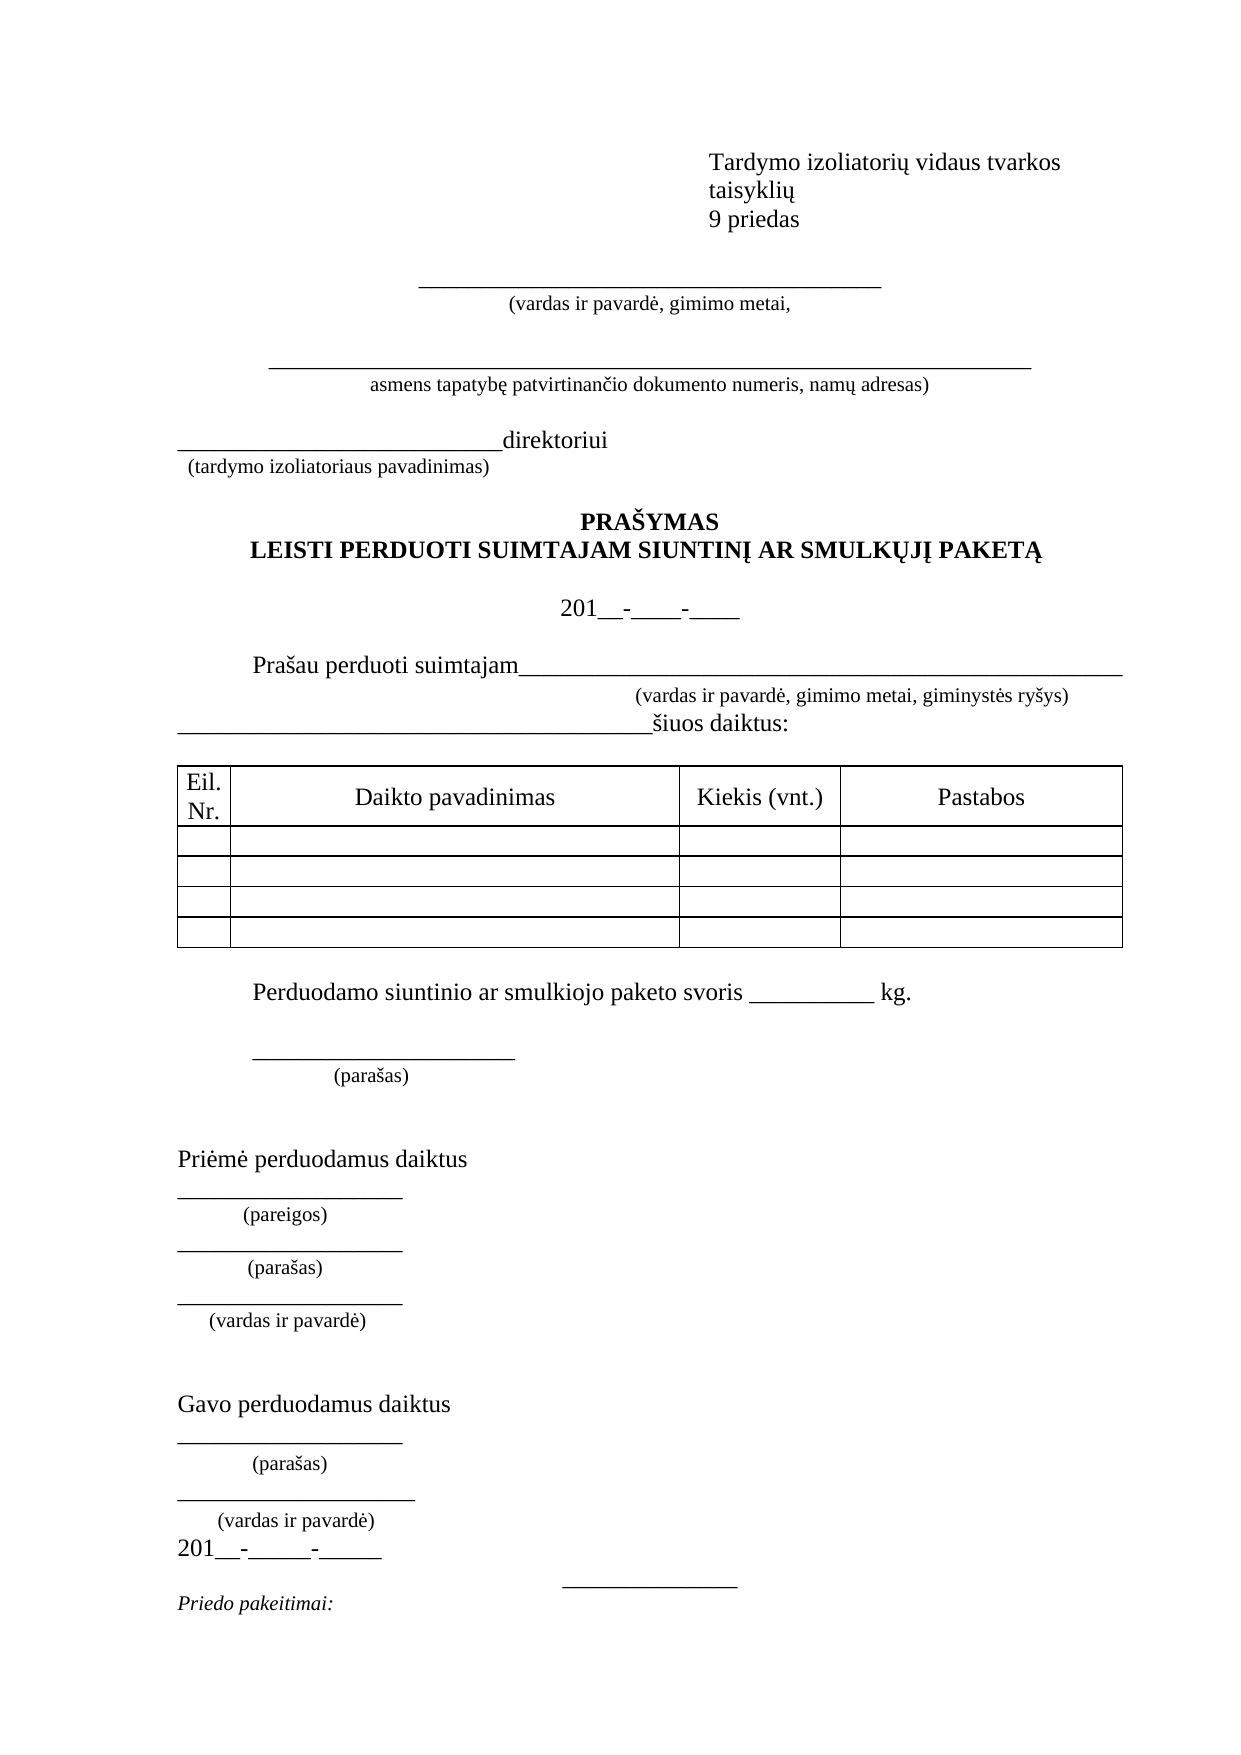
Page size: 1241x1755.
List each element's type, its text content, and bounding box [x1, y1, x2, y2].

table_cell [231, 827, 679, 855]
text (parašas) [177, 1063, 1122, 1087]
table_cell [680, 918, 840, 946]
text (vardas ir pavardė, gimimo metai, [177, 291, 1122, 315]
text Priedo pakeitimai: [177, 1590, 1122, 1614]
text __________________ [177, 1418, 1122, 1447]
text (parašas) [177, 1447, 1122, 1475]
text _____________________________________________________________ [177, 343, 1122, 372]
text (tardymo izoliatoriaus pavadinimas) [177, 454, 1122, 478]
text Perduodamo siuntinio ar smulkiojo paketo svoris __________ kg. [177, 977, 1122, 1005]
text __________________________direktoriui [177, 425, 1122, 454]
text ______________________________________šiuos daiktus: [177, 708, 1122, 737]
text 9 priedas [709, 204, 1122, 233]
table_header Daikto pavadinimas [231, 767, 679, 825]
table_cell [680, 857, 840, 886]
text __________________ [177, 1226, 1122, 1255]
text 201__-____-____ [177, 593, 1122, 622]
table_cell [680, 827, 840, 855]
text Priėmė perduodamus daiktus [177, 1144, 1122, 1173]
table_header Pastabos [841, 767, 1122, 825]
table_cell [231, 918, 679, 946]
text (vardas ir pavardė, gimimo metai, giminystės ryšys) [177, 679, 1122, 708]
text Prašau perduoti suimtajam [177, 650, 1122, 679]
table_cell [841, 887, 1122, 916]
text _____________________________________ [177, 262, 1122, 291]
table_cell [841, 827, 1122, 855]
table_cell [231, 857, 679, 886]
text 201__-_____-_____ [177, 1533, 1122, 1562]
table_cell [680, 887, 840, 916]
text asmens tapatybę patvirtinančio dokumento numeris, namų adresas) [177, 372, 1122, 396]
text (pareigos) [177, 1202, 1122, 1226]
text (vardas ir pavardė) [177, 1504, 1122, 1533]
text ______________ [177, 1562, 1122, 1590]
table_cell [231, 887, 679, 916]
text __________________ [177, 1279, 1122, 1308]
table_cell [178, 918, 230, 946]
text __________________ [177, 1173, 1122, 1202]
table_cell [178, 857, 230, 886]
text LEISTI PERDUOTI SUIMTAJAM SIUNTINĮ AR SMULKŲJĮ PAKETĄ [177, 535, 1122, 564]
text Gavo perduodamus daiktus [177, 1389, 1122, 1418]
text ___________________ [177, 1475, 1122, 1504]
table_cell [841, 857, 1122, 886]
table_cell [178, 827, 230, 855]
table_cell [178, 887, 230, 916]
text (parašas) [177, 1255, 1122, 1279]
text PRAŠYMAS [177, 507, 1122, 535]
table_header Eil. Nr. [178, 767, 230, 825]
text Tardymo izoliatorių vidaus tvarkos taisyklių [709, 147, 1122, 204]
text (vardas ir pavardė) [177, 1308, 1122, 1332]
table_cell [841, 918, 1122, 946]
table_header Kiekis (vnt.) [680, 767, 840, 825]
text _____________________ [177, 1034, 1122, 1063]
